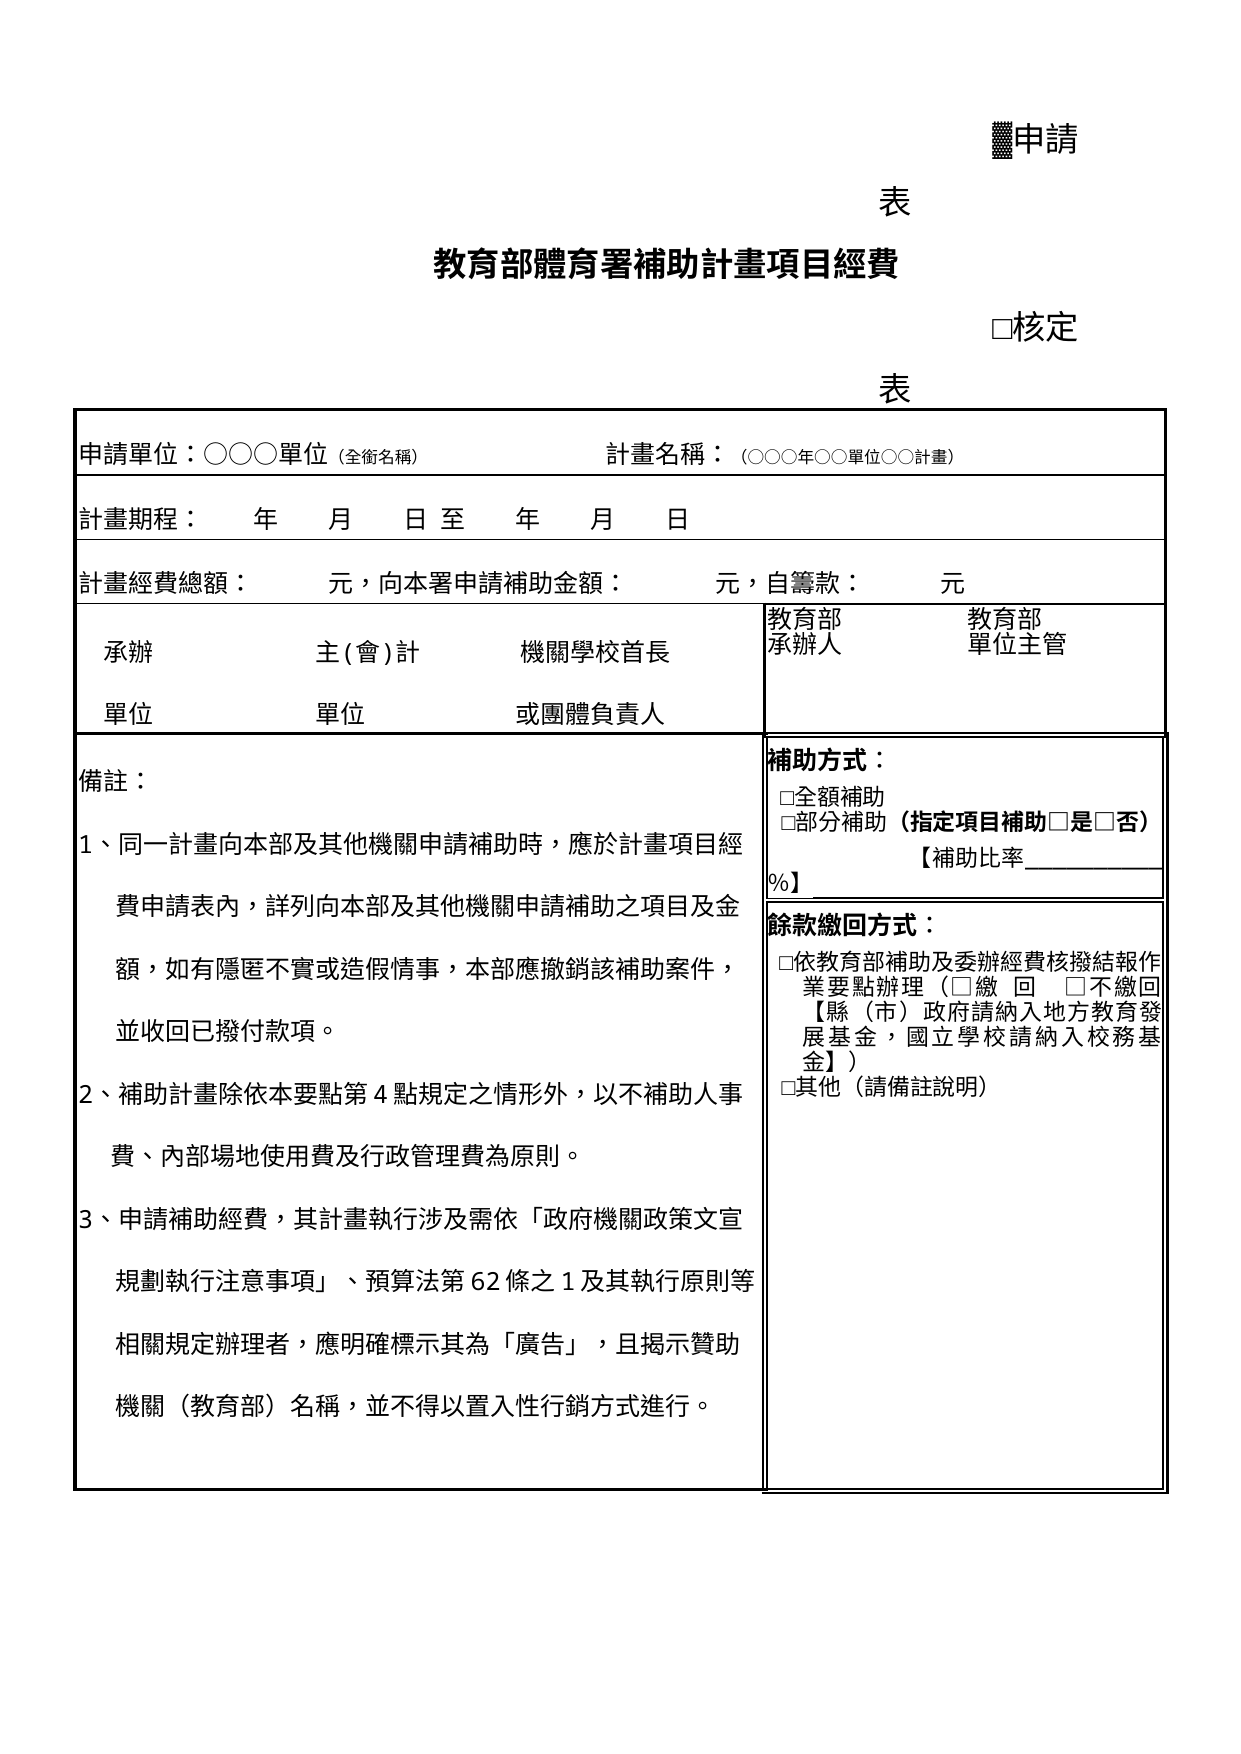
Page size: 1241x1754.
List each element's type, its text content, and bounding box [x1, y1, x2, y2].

table_cell 申請單位：○○○單位（全銜名稱） [77, 411, 603, 474]
table_cell 教育部 教育部 承辦人 單位主管 [766, 605, 1164, 732]
table_cell 承辦 主(會)計 機關學校首長 單位 單位 或團體負責人 [77, 604, 763, 732]
table_cell 計畫名稱：（○○○年○○單位○○計畫） [603, 411, 1164, 474]
table_header [247, 96, 374, 221]
table_cell 教育部體育署補助計畫項目經費 [247, 221, 1086, 283]
table_header [374, 96, 498, 221]
table_cell [247, 283, 374, 408]
table_cell 計畫經費總額： 元，向本署申請補助金額： 元，自籌款： 元 [77, 540, 1164, 602]
table_cell [1086, 283, 1165, 408]
table_cell [374, 283, 498, 408]
table_header [1086, 96, 1165, 221]
table_header [498, 96, 704, 221]
table_cell □核定表 [705, 283, 1086, 408]
table_cell 補助方式： □全額補助 □部分補助（指定項目補助□是□否） 【補助比率__________％】 [768, 738, 1162, 897]
table_cell 餘款繳回方式： □依教育部補助及委辦經費核撥結報作業要點辦理（□繳 回 □不繳回【縣（市）政府請納入地方教育發展基金，國立學校請納入校務基金】） □其他（請備註說明） [768, 903, 1162, 1488]
table_cell [75, 221, 131, 283]
table_cell [131, 283, 247, 408]
table_header ▓申請表 [705, 96, 1086, 221]
table_cell [131, 221, 247, 283]
table_header [75, 96, 131, 221]
table_cell 備註： 1、同一計畫向本部及其他機關申請補助時，應於計畫項目經費申請表內，詳列向本部及其他機關申請補助之項目及金額，如有隱匿不實或造假情事，本部應撤銷該補助案件，並收回已撥付款項。 2、補助計畫除依本要點第4點規定之情形外，以不補助人事費、內部場地使用費及行政管理費為原則。 3、申請補助經費，其計畫執行涉及需依「政府機關政策文宣規劃執行注意事項」、預算法第62條之1及其執行原則等相關規定辦理者，應明確標示其為「廣告」，且揭示贊助機關（教育部）名稱，並不得以置入性行銷方式進行。 [77, 735, 762, 1488]
table_cell [498, 283, 704, 408]
table_cell [1086, 221, 1165, 283]
table_cell 計畫期程： 年 月 日 至 年 月 日 [77, 476, 1164, 538]
table_header [131, 96, 247, 221]
table_cell [75, 283, 131, 408]
